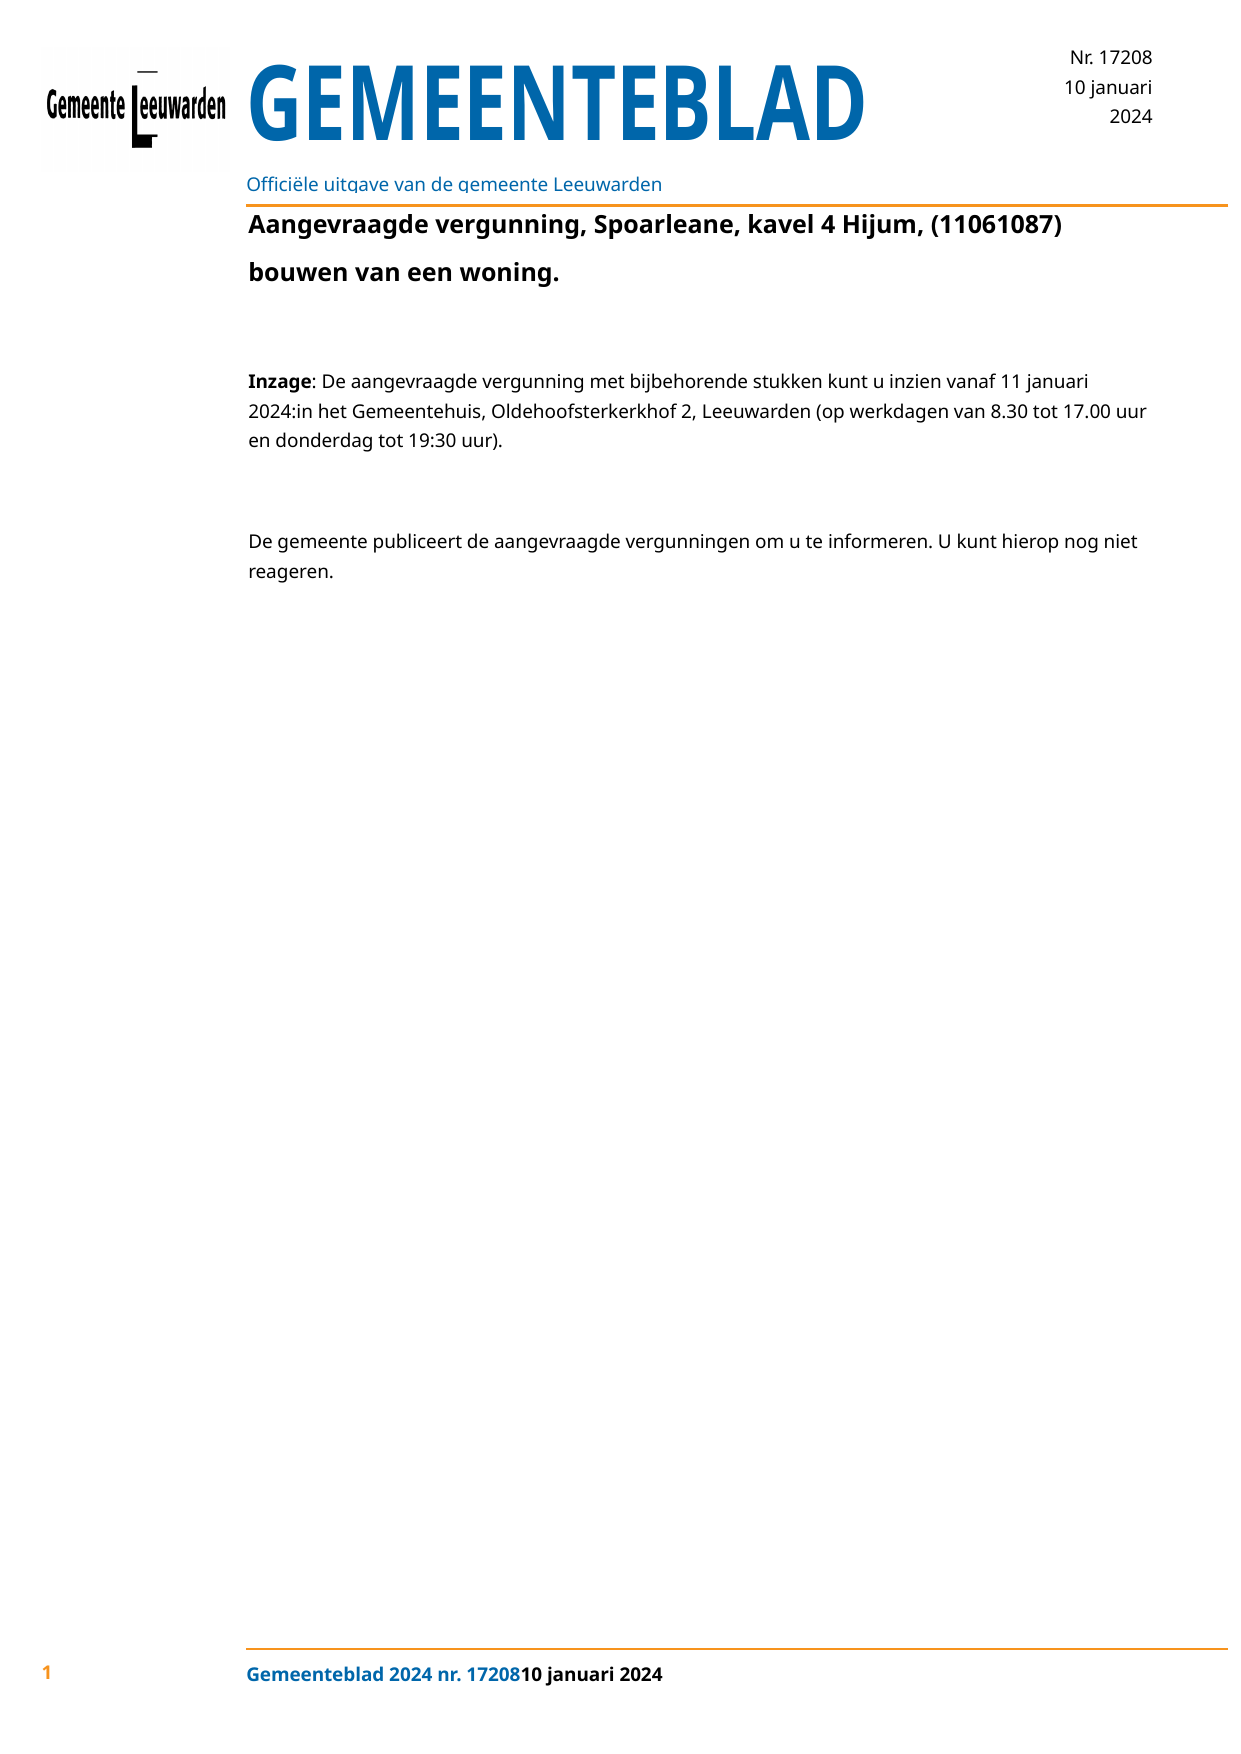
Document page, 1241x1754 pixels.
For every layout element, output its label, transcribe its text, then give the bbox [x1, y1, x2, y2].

text Inzage: De aangevraagde vergunning met bijbehorende stukken kunt u inzien vanaf 11 januari 2024:in het Gemeentehuis, Oldehoofsterkerkhof 2, Leeuwarden (op werkdagen van 8.30 tot 17.00 uur en donderdag tot 19:30 uur). [248, 368, 1152, 453]
text De gemeente publiceert de aangevraagde vergunningen om u te informeren. U kunt hierop nog niet reageren. [248, 528, 1152, 584]
text Aangevraagde vergunning, Spoarleane, kavel 4 Hijum, (11061087) bouwen van een woning. [248, 207, 1152, 288]
picture [41, 47, 231, 172]
